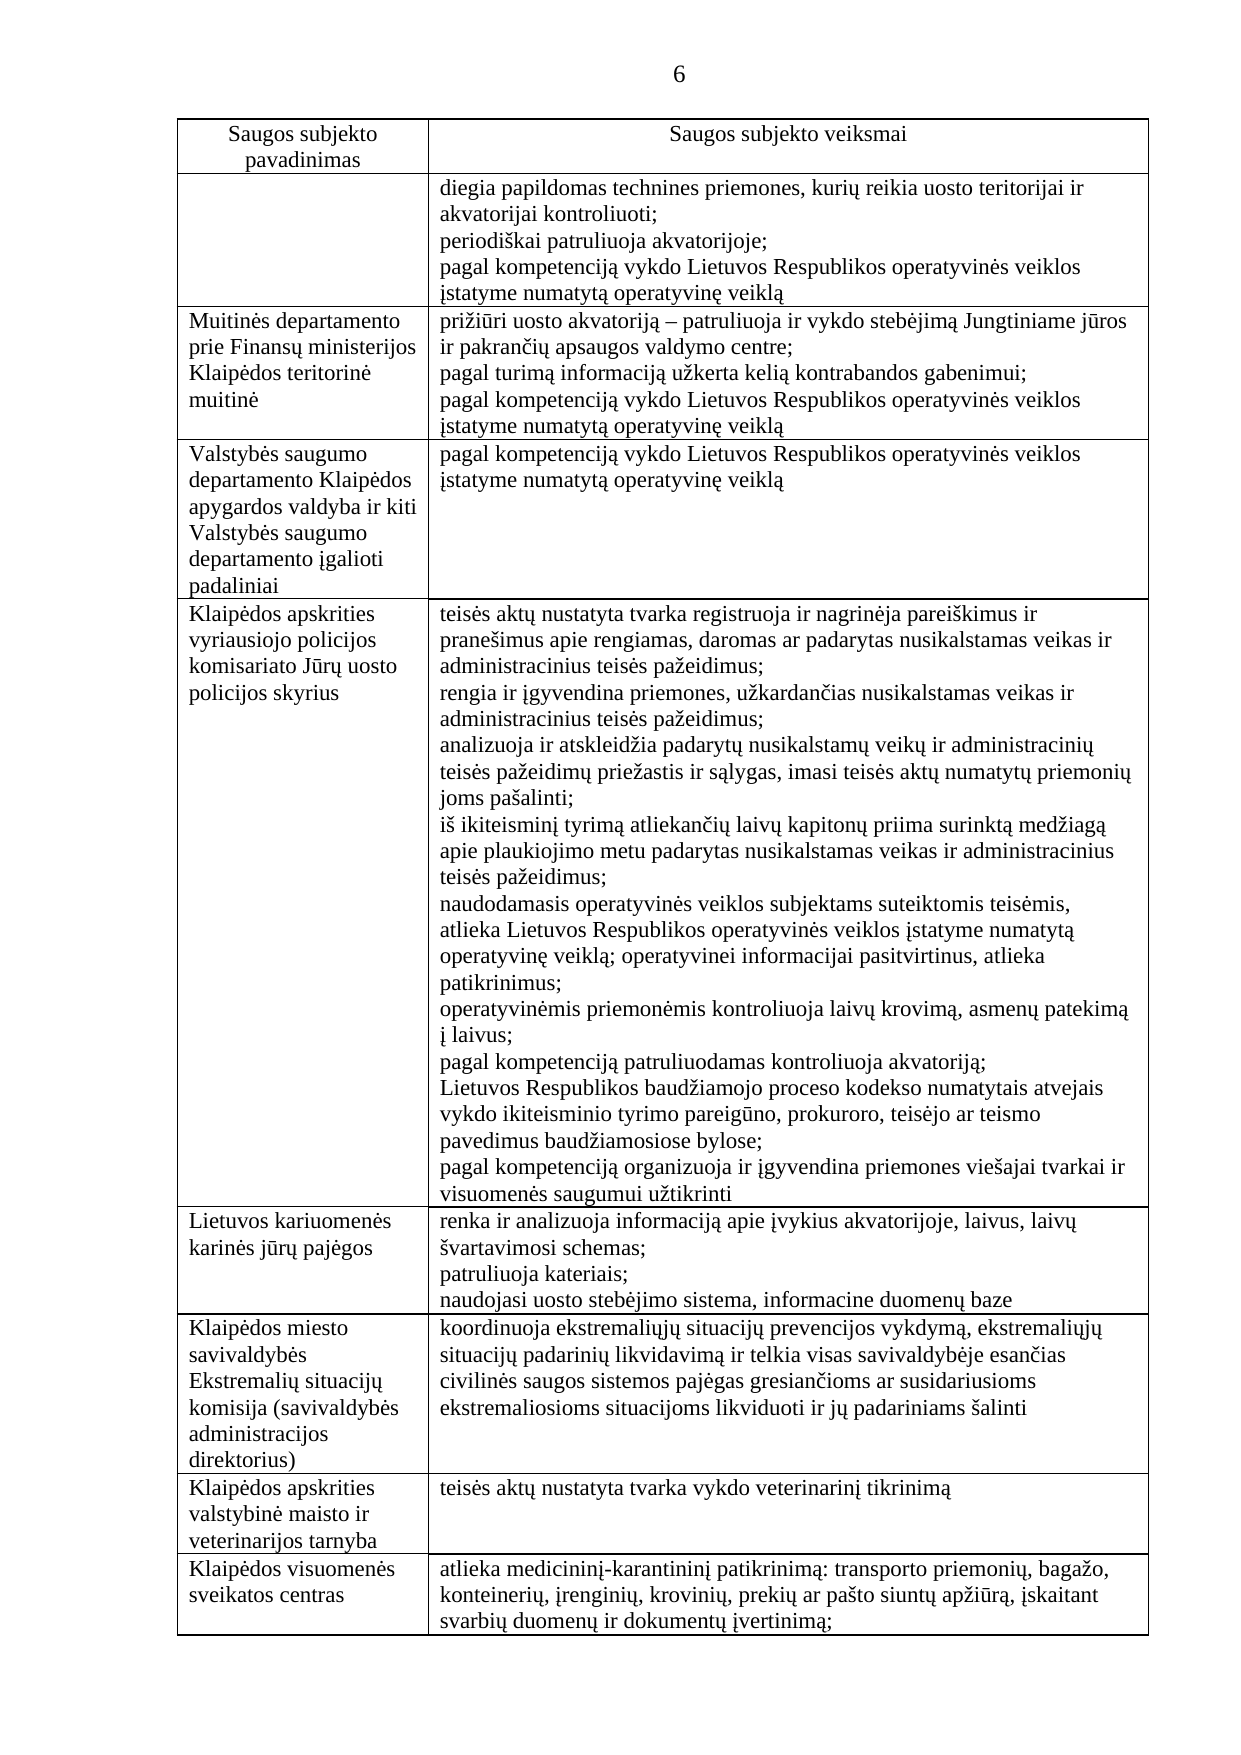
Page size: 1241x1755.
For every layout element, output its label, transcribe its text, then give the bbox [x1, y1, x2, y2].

table_cell teisės aktų nustatyta tvarka vykdo veterinarinį tikrinimą [429, 1474, 1148, 1553]
table_cell Lietuvos kariuomenės karinės jūrų pajėgos [178, 1207, 428, 1313]
table_cell renka ir analizuoja informaciją apie įvykius akvatorijoje, laivus, laivų švartavimosi schemas; patruliuoja kateriais; naudojasi uosto stebėjimo sistema, informacine duomenų baze [429, 1208, 1148, 1313]
table_cell Muitinės departamento prie Finansų ministerijos Klaipėdos teritorinė muitinė [178, 307, 428, 438]
table_cell prižiūri uosto akvatoriją – patruliuoja ir vykdo stebėjimą Jungtiniame jūros ir pakrančių apsaugos valdymo centre; pagal turimą informaciją užkerta kelią kontrabandos gabenimui; pagal kompetenciją vykdo Lietuvos Respublikos operatyvinės veiklos įstatyme numatytą operatyvinę veiklą [429, 307, 1148, 438]
table_cell Klaipėdos visuomenės sveikatos centras [178, 1554, 428, 1634]
table_cell pagal kompetenciją vykdo Lietuvos Respublikos operatyvinės veiklos įstatyme numatytą operatyvinę veiklą [429, 440, 1148, 598]
table_cell Valstybės saugumo departamento Klaipėdos apygardos valdyba ir kiti Valstybės saugumo departamento įgalioti padaliniai [178, 440, 428, 598]
table_cell teisės aktų nustatyta tvarka registruoja ir nagrinėja pareiškimus ir pranešimus apie rengiamas, daromas ar padarytas nusikalstamas veikas ir administracinius teisės pažeidimus; rengia ir įgyvendina priemones, užkardančias nusikalstamas veikas ir administracinius teisės pažeidimus; analizuoja ir atskleidžia padarytų nusikalstamų veikų ir administracinių teisės pažeidimų priežastis ir sąlygas, imasi teisės aktų numatytų priemonių joms pašalinti; iš ikiteisminį tyrimą atliekančių laivų kapitonų priima surinktą medžiagą apie plaukiojimo metu padarytas nusikalstamas veikas ir administracinius teisės pažeidimus; naudodamasis operatyvinės veiklos subjektams suteiktomis teisėmis, atlieka Lietuvos Respublikos operatyvinės veiklos įstatyme numatytą operatyvinę veiklą; operatyvinei informacijai pasitvirtinus, atlieka patikrinimus; operatyvinėmis priemonėmis kontroliuoja laivų krovimą, asmenų patekimą į laivus; pagal kompetenciją patruliuodamas kontroliuoja akvatoriją; Lietuvos Respublikos baudžiamojo proceso kodekso numatytais atvejais vykdo ikiteisminio tyrimo pareigūno, prokuroro, teisėjo ar teismo pavedimus baudžiamosiose bylose; pagal kompetenciją organizuoja ir įgyvendina priemones viešajai tvarkai ir visuomenės saugumui užtikrinti [429, 600, 1148, 1206]
table_cell Klaipėdos apskrities vyriausiojo policijos komisariato Jūrų uosto policijos skyrius [178, 599, 428, 1206]
table_cell koordinuoja ekstremaliųjų situacijų prevencijos vykdymą, ekstremaliųjų situacijų padarinių likvidavimą ir telkia visas savivaldybėje esančias civilinės saugos sistemos pajėgas gresiančioms ar susidariusioms ekstremaliosioms situacijoms likviduoti ir jų padariniams šalinti [429, 1315, 1148, 1473]
table_header Saugos subjekto veiksmai [429, 120, 1148, 172]
table_cell atlieka medicininį-karantininį patikrinimą: transporto priemonių, bagažo, konteinerių, įrenginių, krovinių, prekių ar pašto siuntų apžiūrą, įskaitant svarbių duomenų ir dokumentų įvertinimą; [429, 1555, 1148, 1634]
table_cell [178, 174, 428, 306]
table_header Saugos subjekto pavadinimas [178, 120, 428, 172]
table_cell diegia papildomas technines priemones, kurių reikia uosto teritorijai ir akvatorijai kontroliuoti; periodiškai patruliuoja akvatorijoje; pagal kompetenciją vykdo Lietuvos Respublikos operatyvinės veiklos įstatyme numatytą operatyvinę veiklą [429, 174, 1148, 306]
table_cell Klaipėdos miesto savivaldybės Ekstremalių situacijų komisija (savivaldybės administracijos direktorius) [178, 1315, 428, 1473]
table_cell Klaipėdos apskrities valstybinė maisto ir veterinarijos tarnyba [178, 1474, 428, 1553]
